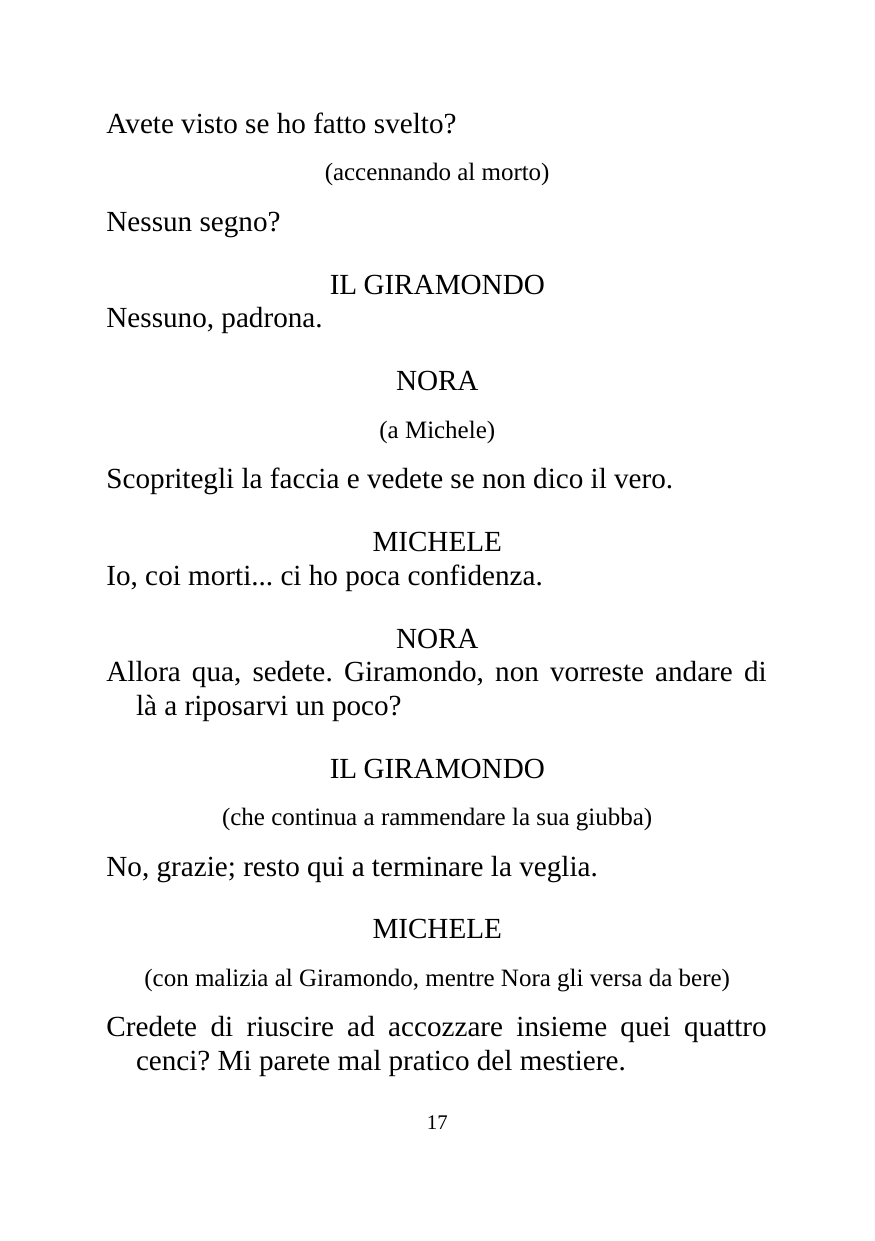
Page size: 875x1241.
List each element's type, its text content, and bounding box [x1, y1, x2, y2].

text IL GIRAMONDO [106, 751, 768, 784]
text No, grazie; resto qui a terminare la veglia. [106, 849, 768, 882]
text (a Michele) [106, 415, 768, 443]
text Allora qua, sedete. Giramondo, non vorreste andare di là a riposarvi un poco? [106, 654, 768, 721]
text IL GIRAMONDO [106, 267, 768, 301]
text NORA [106, 363, 768, 397]
text (accennando al morto) [106, 157, 768, 186]
text Credete di riuscire ad accozzare insieme quei quattro cenci? Mi parete mal pratico del mestiere. [106, 1009, 768, 1076]
text Nessuno, padrona. [106, 301, 768, 334]
text Io, coi morti... ci ho poca confidenza. [106, 558, 768, 591]
text Scopritegli la faccia e vedete se non dico il vero. [106, 461, 768, 495]
text (con malizia al Giramondo, mentre Nora gli versa da bere) [106, 963, 768, 992]
text MICHELE [106, 912, 768, 945]
text MICHELE [106, 524, 768, 558]
text NORA [106, 621, 768, 654]
text (che continua a rammendare la sua giubba) [106, 802, 768, 831]
text Nessun segno? [106, 204, 768, 237]
text Avete visto se ho fatto svelto? [106, 106, 768, 140]
